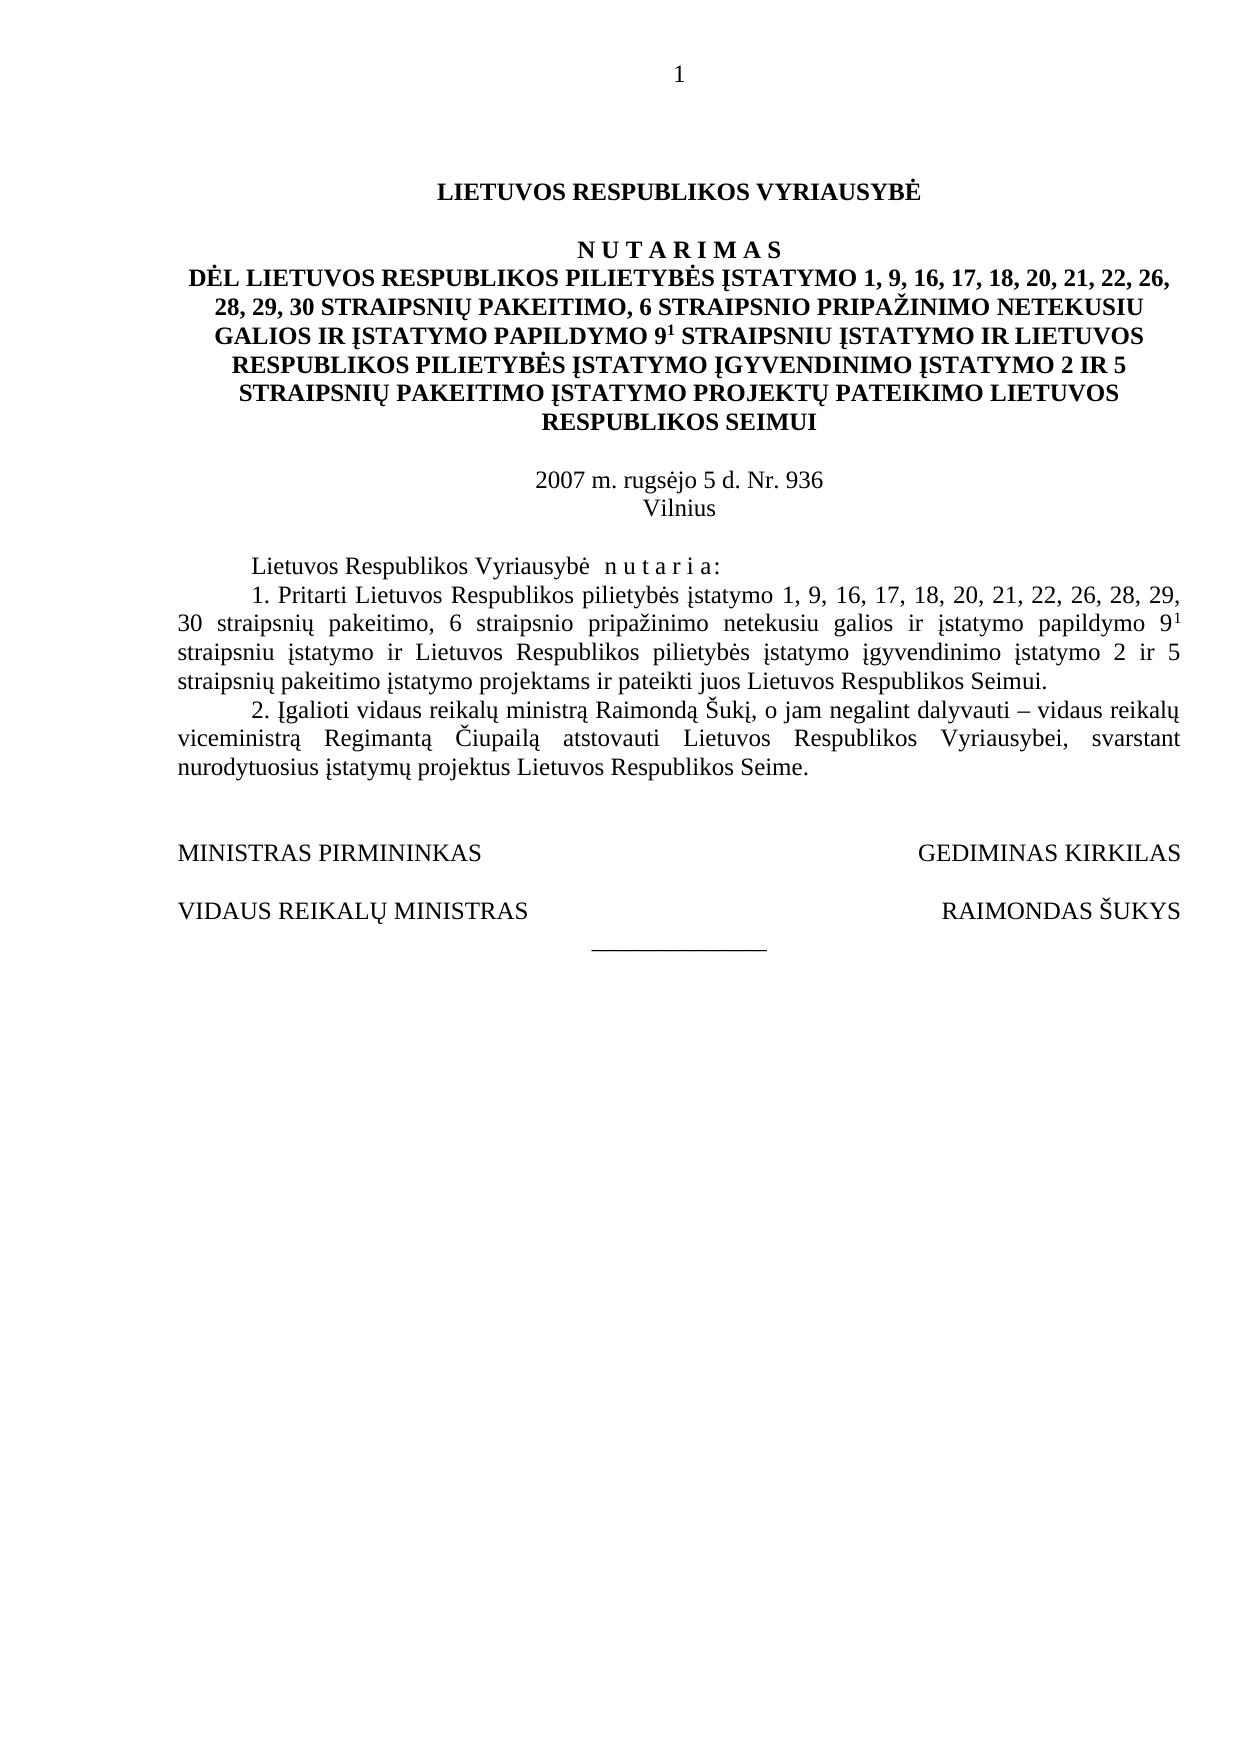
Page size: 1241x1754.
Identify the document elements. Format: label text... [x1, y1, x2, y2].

text 2007 m. rugsėjo 5 d. Nr. 936 [177, 465, 1181, 493]
text Vidaus reikalų ministras Raimondas Šukys [177, 896, 1181, 925]
text N U T A R I M A S [177, 235, 1181, 263]
text LIETUVOS RESPUBLIKOS VYRIAUSYBĖ [177, 177, 1181, 206]
text DĖL LIETUVOS RESPUBLIKOS PILIETYBĖS ĮSTATYMO 1, 9, 16, 17, 18, 20, 21, 22, 26, 28, 29, 30 STRAIPSNIŲ PAKEITIMO, 6 STRAIPSNIO PRIPAŽINIMO NETEKUSIU GALIOS IR ĮSTATYMO PAPILDYMO 91 STRAIPSNIU ĮSTATYMO IR LIETUVOS RESPUBLIKOS PILIETYBĖS ĮSTATYMO ĮGYVENDINIMO ĮSTATYMO 2 IR 5 STRAIPSNIŲ PAKEITIMO ĮSTATYMO PROJEKTŲ PATEIKIMO LIETUVOS RESPUBLIKOS SEIMUI [177, 263, 1181, 436]
text 2. Įgalioti vidaus reikalų ministrą Raimondą Šukį, o jam negalint dalyvauti – vidaus reikalų viceministrą Regimantą Čiupailą atstovauti Lietuvos Respublikos Vyriausybei, svarstant nurodytuosius įstatymų projektus Lietuvos Respublikos Seime. [177, 695, 1181, 781]
text Vilnius [177, 493, 1181, 522]
text 1. Pritarti Lietuvos Respublikos pilietybės įstatymo 1, 9, 16, 17, 18, 20, 21, 22, 26, 28, 29, 30 straipsnių pakeitimo, 6 straipsnio pripažinimo netekusiu galios ir įstatymo papildymo 91 straipsniu įstatymo ir Lietuvos Respublikos pilietybės įstatymo įgyvendinimo įstatymo 2 ir 5 straipsnių pakeitimo įstatymo projektams ir pateikti juos Lietuvos Respublikos Seimui. [177, 580, 1181, 695]
text ______________ [177, 925, 1181, 953]
text Ministras Pirmininkas Gediminas Kirkilas [177, 838, 1181, 867]
text Lietuvos Respublikos Vyriausybė nutaria: [177, 551, 1181, 580]
